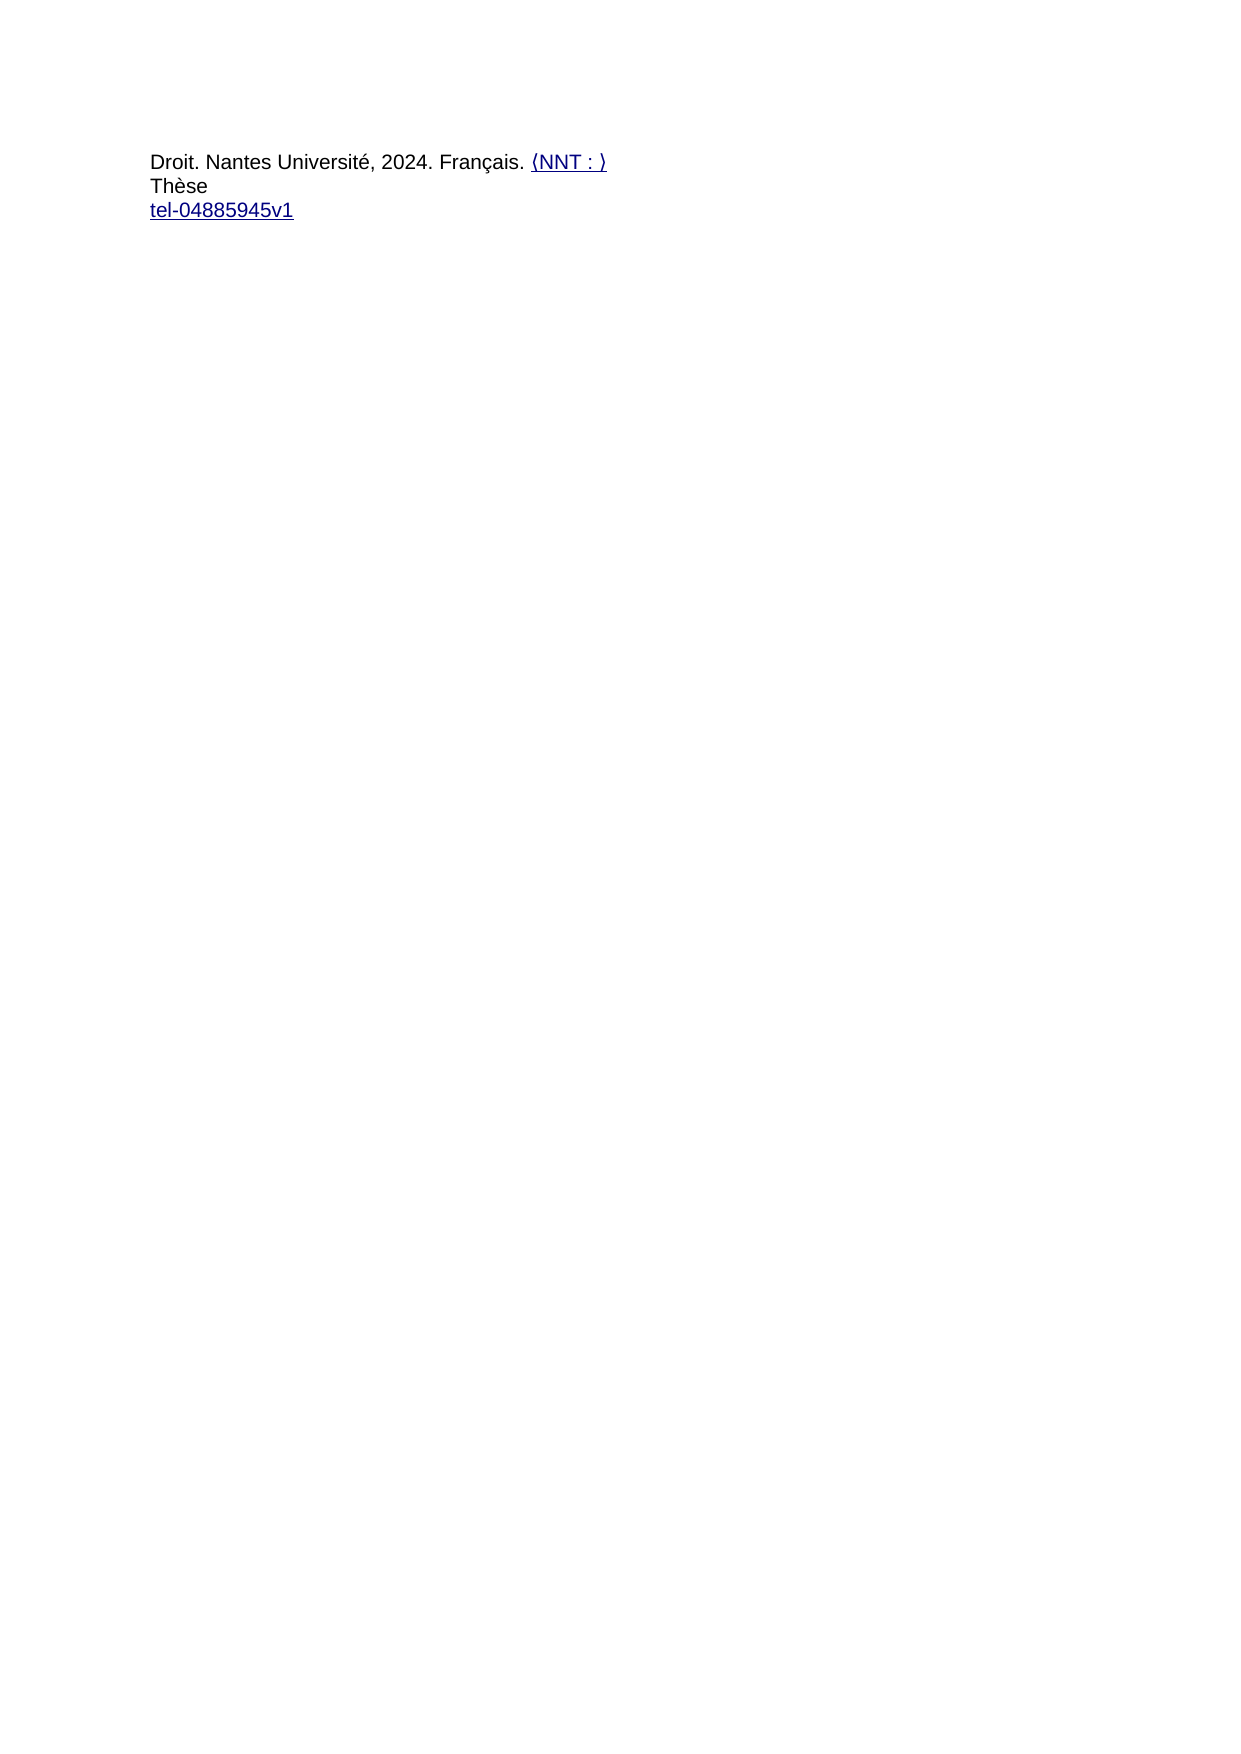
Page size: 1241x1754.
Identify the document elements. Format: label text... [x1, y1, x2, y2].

table_header Droit. Nantes Université, 2024. Français. ⟨NNT : ⟩ Thèse tel-04885945v1 [150, 150, 1090, 222]
